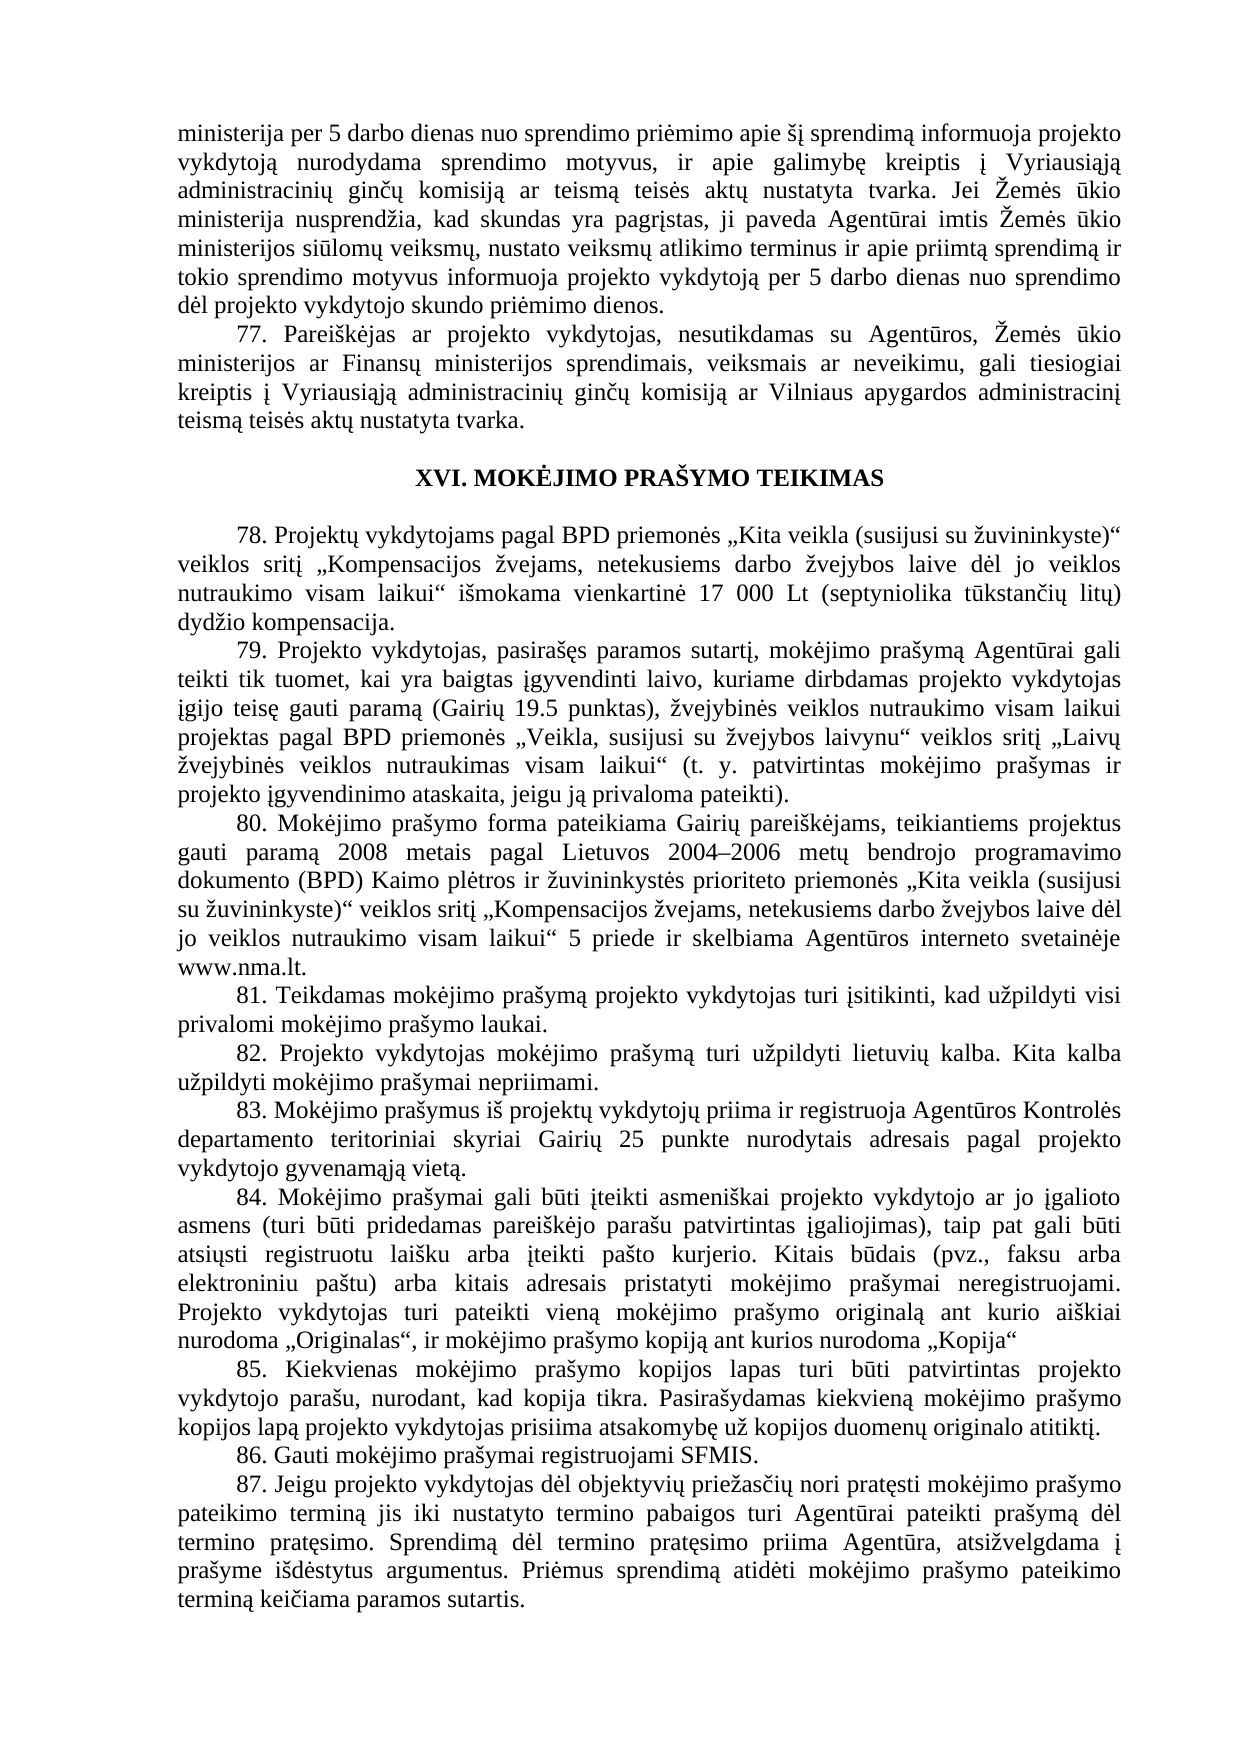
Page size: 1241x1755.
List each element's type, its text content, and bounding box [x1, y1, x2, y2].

text ministerija per 5 darbo dienas nuo sprendimo priėmimo apie šį sprendimą informuoja projekto vykdytoją nurodydama sprendimo motyvus, ir apie galimybę kreiptis į Vyriausiąją administracinių ginčų komisiją ar teismą teisės aktų nustatyta tvarka. Jei Žemės ūkio ministerija nusprendžia, kad skundas yra pagrįstas, ji paveda Agentūrai imtis Žemės ūkio ministerijos siūlomų veiksmų, nustato veiksmų atlikimo terminus ir apie priimtą sprendimą ir tokio sprendimo motyvus informuoja projekto vykdytoją per 5 darbo dienas nuo sprendimo dėl projekto vykdytojo skundo priėmimo dienos. [177, 118, 1122, 319]
text 78. Projektų vykdytojams pagal BPD priemonės „Kita veikla (susijusi su žuvininkyste)“ veiklos sritį „Kompensacijos žvejams, netekusiems darbo žvejybos laive dėl jo veiklos nutraukimo visam laikui“ išmokama vienkartinė 17 000 Lt (septyniolika tūkstančių litų) dydžio kompensacija. [177, 521, 1122, 636]
text 85. Kiekvienas mokėjimo prašymo kopijos lapas turi būti patvirtintas projekto vykdytojo parašu, nurodant, kad kopija tikra. Pasirašydamas kiekvieną mokėjimo prašymo kopijos lapą projekto vykdytojas prisiima atsakomybę už kopijos duomenų originalo atitiktį. [177, 1354, 1122, 1441]
text 80. Mokėjimo prašymo forma pateikiama Gairių pareiškėjams, teikiantiems projektus gauti paramą 2008 metais pagal Lietuvos 2004–2006 metų bendrojo programavimo dokumento (BPD) Kaimo plėtros ir žuvininkystės prioriteto priemonės „Kita veikla (susijusi su žuvininkyste)“ veiklos sritį „Kompensacijos žvejams, netekusiems darbo žvejybos laive dėl jo veiklos nutraukimo visam laikui“ 5 priede ir skelbiama Agentūros interneto svetainėje www.nma.lt. [177, 808, 1122, 981]
text 83. Mokėjimo prašymus iš projektų vykdytojų priima ir registruoja Agentūros Kontrolės departamento teritoriniai skyriai Gairių 25 punkte nurodytais adresais pagal projekto vykdytojo gyvenamąją vietą. [177, 1096, 1122, 1182]
text 82. Projekto vykdytojas mokėjimo prašymą turi užpildyti lietuvių kalba. Kita kalba užpildyti mokėjimo prašymai nepriimami. [177, 1038, 1122, 1096]
text 81. Teikdamas mokėjimo prašymą projekto vykdytojas turi įsitikinti, kad užpildyti visi privalomi mokėjimo prašymo laukai. [177, 981, 1122, 1038]
text XVI. MOKĖJIMO PRAŠYMO TEIKIMAS [177, 463, 1122, 492]
text 86. Gauti mokėjimo prašymai registruojami SFMIS. [177, 1441, 1122, 1469]
text 77. Pareiškėjas ar projekto vykdytojas, nesutikdamas su Agentūros, Žemės ūkio ministerijos ar Finansų ministerijos sprendimais, veiksmais ar neveikimu, gali tiesiogiai kreiptis į Vyriausiąją administracinių ginčų komisiją ar Vilniaus apygardos administracinį teismą teisės aktų nustatyta tvarka. [177, 319, 1122, 434]
text 87. Jeigu projekto vykdytojas dėl objektyvių priežasčių nori pratęsti mokėjimo prašymo pateikimo terminą jis iki nustatyto termino pabaigos turi Agentūrai pateikti prašymą dėl termino pratęsimo. Sprendimą dėl termino pratęsimo priima Agentūra, atsižvelgdama į prašyme išdėstytus argumentus. Priėmus sprendimą atidėti mokėjimo prašymo pateikimo terminą keičiama paramos sutartis. [177, 1469, 1122, 1613]
text 79. Projekto vykdytojas, pasirašęs paramos sutartį, mokėjimo prašymą Agentūrai gali teikti tik tuomet, kai yra baigtas įgyvendinti laivo, kuriame dirbdamas projekto vykdytojas įgijo teisę gauti paramą (Gairių 19.5 punktas), žvejybinės veiklos nutraukimo visam laikui projektas pagal BPD priemonės „Veikla, susijusi su žvejybos laivynu“ veiklos sritį „Laivų žvejybinės veiklos nutraukimas visam laikui“ (t. y. patvirtintas mokėjimo prašymas ir projekto įgyvendinimo ataskaita, jeigu ją privaloma pateikti). [177, 636, 1122, 808]
text 84. Mokėjimo prašymai gali būti įteikti asmeniškai projekto vykdytojo ar jo įgalioto asmens (turi būti pridedamas pareiškėjo parašu patvirtintas įgaliojimas), taip pat gali būti atsiųsti registruotu laišku arba įteikti pašto kurjerio. Kitais būdais (pvz., faksu arba elektroniniu paštu) arba kitais adresais pristatyti mokėjimo prašymai neregistruojami. Projekto vykdytojas turi pateikti vieną mokėjimo prašymo originalą ant kurio aiškiai nurodoma „Originalas“, ir mokėjimo prašymo kopiją ant kurios nurodoma „Kopija“ [177, 1182, 1122, 1354]
